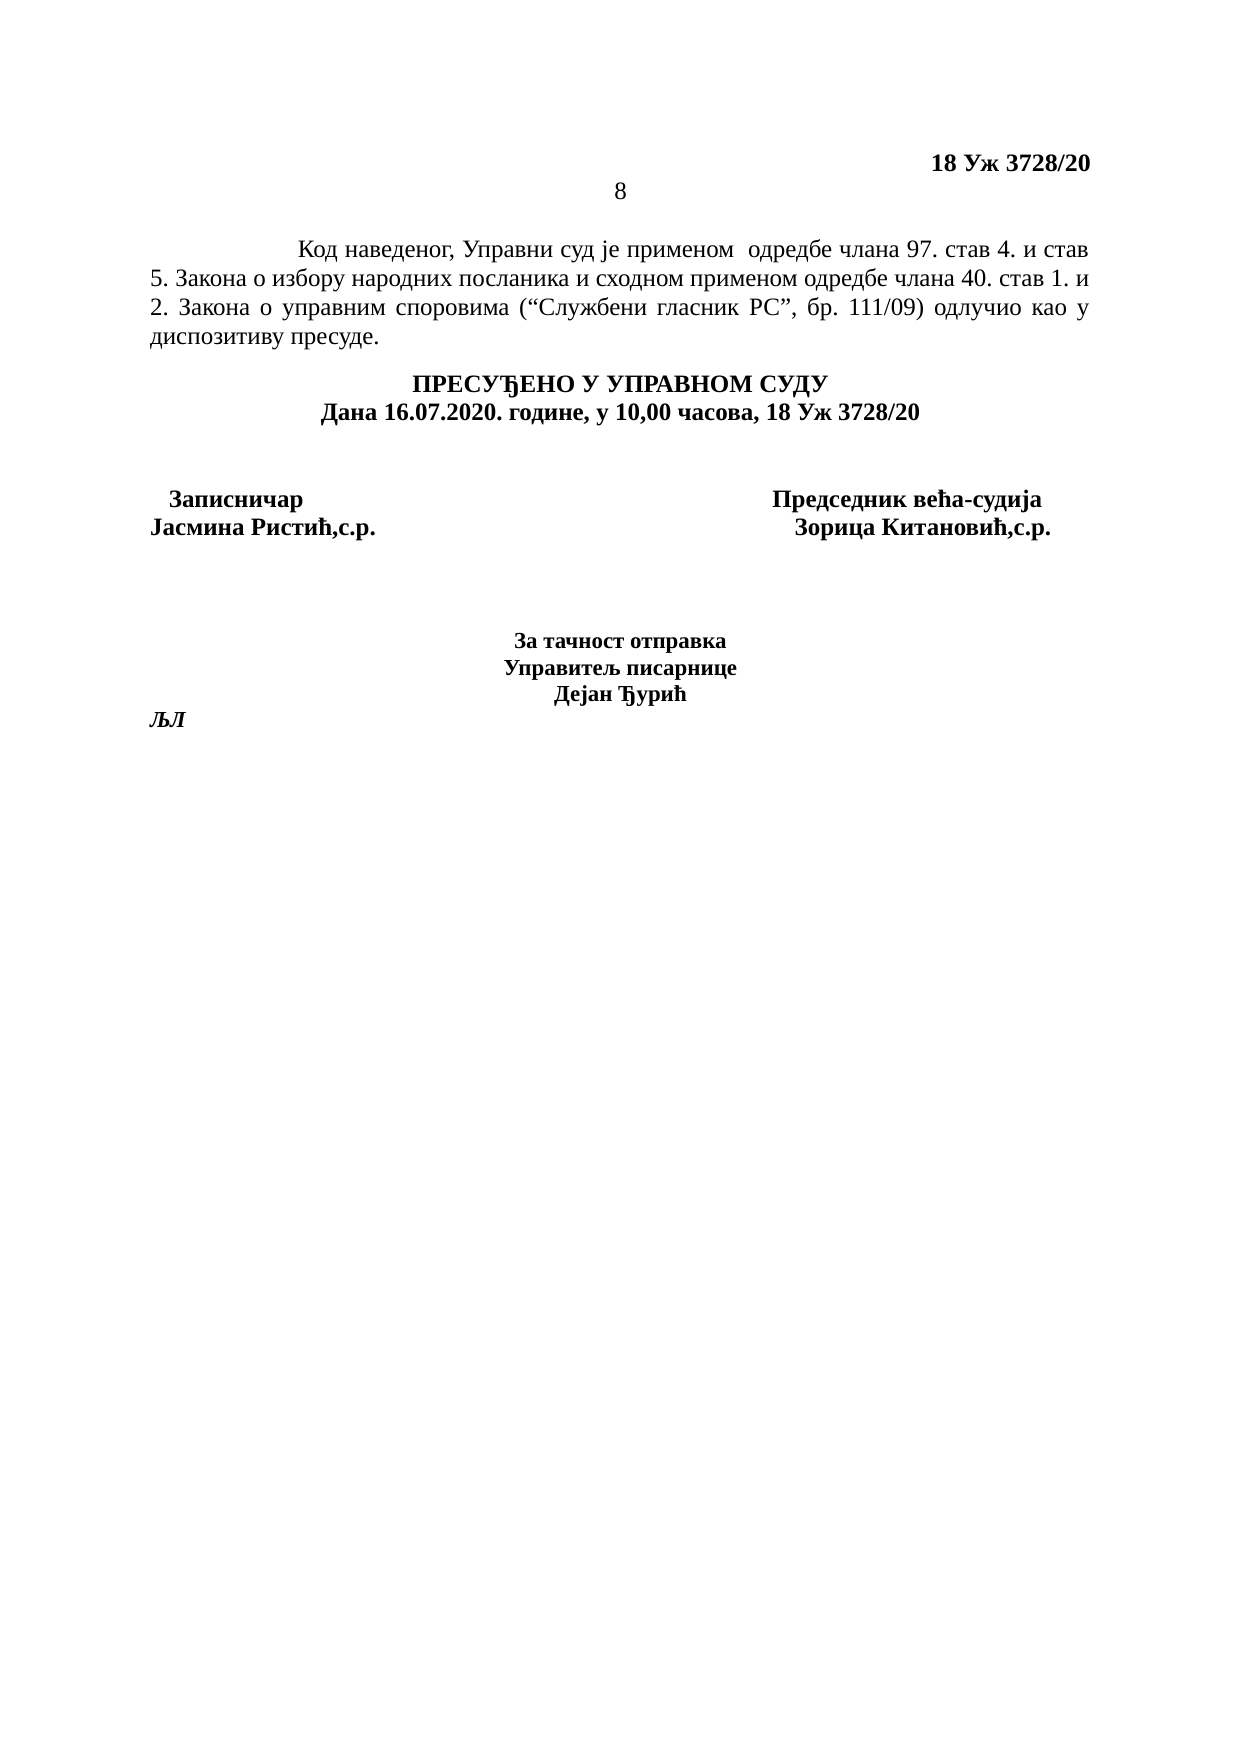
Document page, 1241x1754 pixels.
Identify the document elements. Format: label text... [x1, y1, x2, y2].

text Управитељ писарнице [150, 654, 1091, 680]
text За тачност отправка [150, 627, 1091, 654]
text Јасмина Ристић,с.р. Зорица Китановић,с.р. [150, 512, 1091, 541]
text Записничар Председник већа-судија [150, 484, 1091, 512]
text ПРЕСУЂЕНО У УПРАВНОМ СУДУ [150, 369, 1091, 397]
text ЉЛ [150, 707, 1091, 733]
text Код наведеног, Управни суд је применом одредбе члана 97. став 4. и став 5. Закона о избору народних посланика и сходном применом одредбе члана 40. став 1. и 2. Закона о управним споровима (“Службени гласник РС”, бр. 111/09) одлучио као у диспозитиву пресуде. [150, 234, 1091, 349]
text Дејан Ђурић [150, 680, 1091, 707]
text Дана 16.07.2020. године, у 10,00 часова, 18 Уж 3728/20 [150, 397, 1091, 426]
